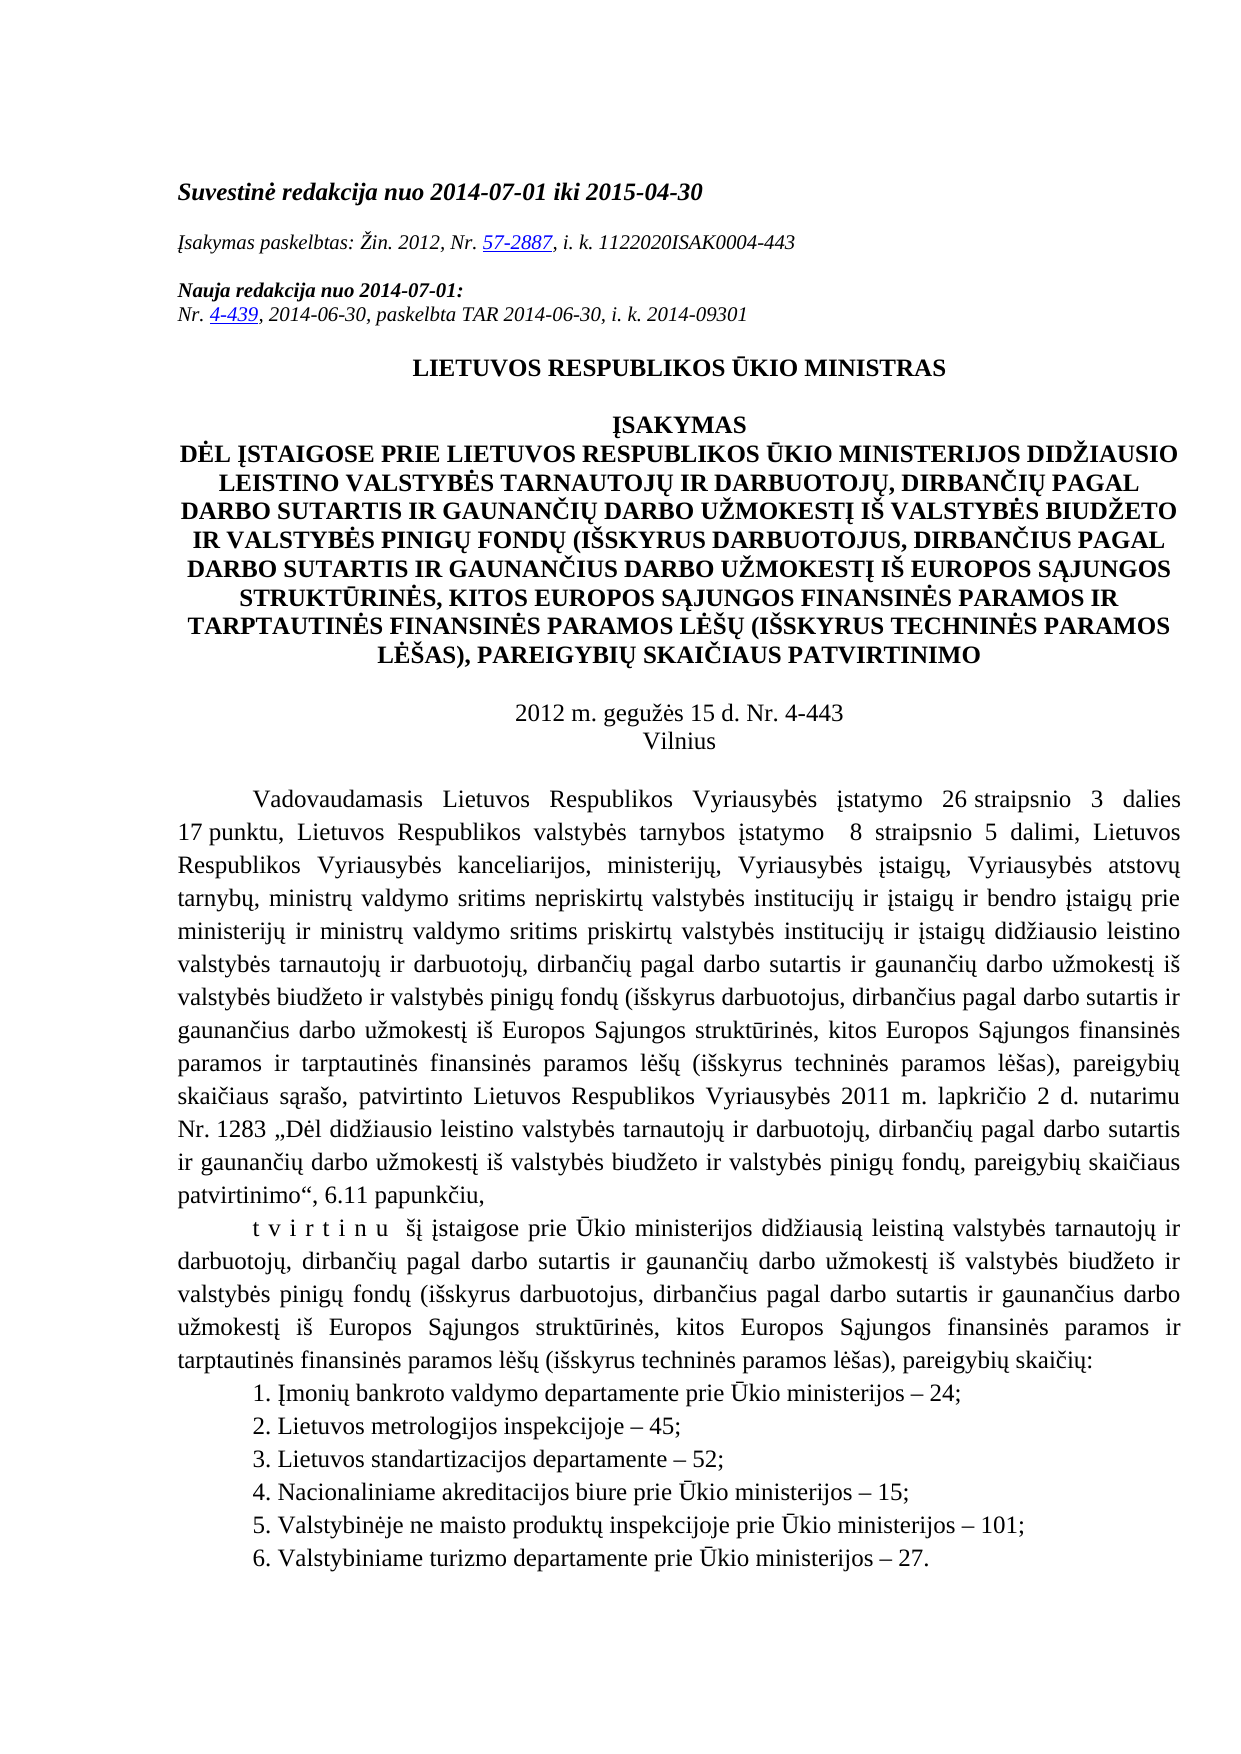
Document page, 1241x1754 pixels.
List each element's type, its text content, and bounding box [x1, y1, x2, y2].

text 1. Įmonių bankroto valdymo departamente prie Ūkio ministerijos – 24; [177, 1378, 1181, 1407]
text 2012 m. gegužės 15 d. Nr. 4-443 [177, 698, 1181, 726]
text Nr. 4-439, 2014-06-30, paskelbta TAR 2014-06-30, i. k. 2014-09301 [177, 302, 1181, 326]
text Vadovaudamasis Lietuvos Respublikos Vyriausybės įstatymo 26 straipsnio 3 dalies 17 punktu, Lietuvos Respublikos valstybės tarnybos įstatymo 8 straipsnio 5 dalimi, Lietuvos Respublikos Vyriausybės kanceliarijos, ministerijų, Vyriausybės įstaigų, Vyriausybės atstovų tarnybų, ministrų valdymo sritims nepriskirtų valstybės institucijų ir įstaigų ir bendro įstaigų prie ministerijų ir ministrų valdymo sritims priskirtų valstybės institucijų ir įstaigų didžiausio leistino valstybės tarnautojų ir darbuotojų, dirbančių pagal darbo sutartis ir gaunančių darbo užmokestį iš valstybės biudžeto ir valstybės pinigų fondų (išskyrus darbuotojus, dirbančius pagal darbo sutartis ir gaunančius darbo užmokestį iš Europos Sąjungos struktūrinės, kitos Europos Sąjungos finansinės paramos ir tarptautinės finansinės paramos lėšų (išskyrus techninės paramos lėšas), pareigybių skaičiaus sąrašo, patvirtinto Lietuvos Respublikos Vyriausybės 2011 m. lapkričio 2 d. nutarimu Nr. 1283 „Dėl didžiausio leistino valstybės tarnautojų ir darbuotojų, dirbančių pagal darbo sutartis ir gaunančių darbo užmokestį iš valstybės biudžeto ir valstybės pinigų fondų, pareigybių skaičiaus patvirtinimo“, 6.11 papunkčiu, [177, 784, 1181, 1209]
text LIETUVOS RESPUBLIKOS ŪKIO MINISTRAS [177, 353, 1181, 381]
text t v i r t i n u šį įstaigose prie Ūkio ministerijos didžiausią leistiną valstybės tarnautojų ir darbuotojų, dirbančių pagal darbo sutartis ir gaunančių darbo užmokestį iš valstybės biudžeto ir valstybės pinigų fondų (išskyrus darbuotojus, dirbančius pagal darbo sutartis ir gaunančius darbo užmokestį iš Europos Sąjungos struktūrinės, kitos Europos Sąjungos finansinės paramos ir tarptautinės finansinės paramos lėšų (išskyrus techninės paramos lėšas), pareigybių skaičių: [177, 1213, 1181, 1374]
text 2. Lietuvos metrologijos inspekcijoje – 45; [177, 1411, 1181, 1440]
text 6. Valstybiniame turizmo departamente prie Ūkio ministerijos – 27. [177, 1543, 1181, 1572]
text Įsakymas paskelbtas: Žin. 2012, Nr. 57-2887, i. k. 1122020ISAK0004-443 [177, 230, 1181, 254]
text Suvestinė redakcija nuo 2014-07-01 iki 2015-04-30 [177, 177, 1181, 206]
text Vilnius [177, 726, 1181, 755]
text DĖL ĮSTAIGOSE PRIE LIETUVOS RESPUBLIKOS ŪKIO MINISTERIJOS DIDŽIAUSIO LEISTINO VALSTYBĖS TARNAUTOJŲ IR DARBUOTOJŲ, DIRBANČIŲ PAGAL DARBO SUTARTIS IR GAUNANČIŲ DARBO UŽMOKESTĮ IŠ VALSTYBĖS BIUDŽETO IR VALSTYBĖS PINIGŲ FONDŲ (IŠSKYRUS DARBUOTOJUS, DIRBANČIUS PAGAL DARBO SUTARTIS IR GAUNANČIUS DARBO UŽMOKESTĮ IŠ EUROPOS SĄJUNGOS STRUKTŪRINĖS, KITOS EUROPOS SĄJUNGOS FINANSINĖS PARAMOS IR TARPTAUTINĖS FINANSINĖS PARAMOS LĖŠŲ (IŠSKYRUS TECHNINĖS PARAMOS LĖŠAS), PAREIGYBIŲ SKAIČIAUS PATVIRTINIMO [177, 439, 1181, 669]
text 5. Valstybinėje ne maisto produktų inspekcijoje prie Ūkio ministerijos – 101; [177, 1510, 1181, 1539]
text Nauja redakcija nuo 2014-07-01: [177, 278, 1181, 302]
text 3. Lietuvos standartizacijos departamente – 52; [177, 1444, 1181, 1473]
text įsakymas [177, 410, 1181, 439]
text 4. Nacionaliniame akreditacijos biure prie Ūkio ministerijos – 15; [177, 1477, 1181, 1506]
